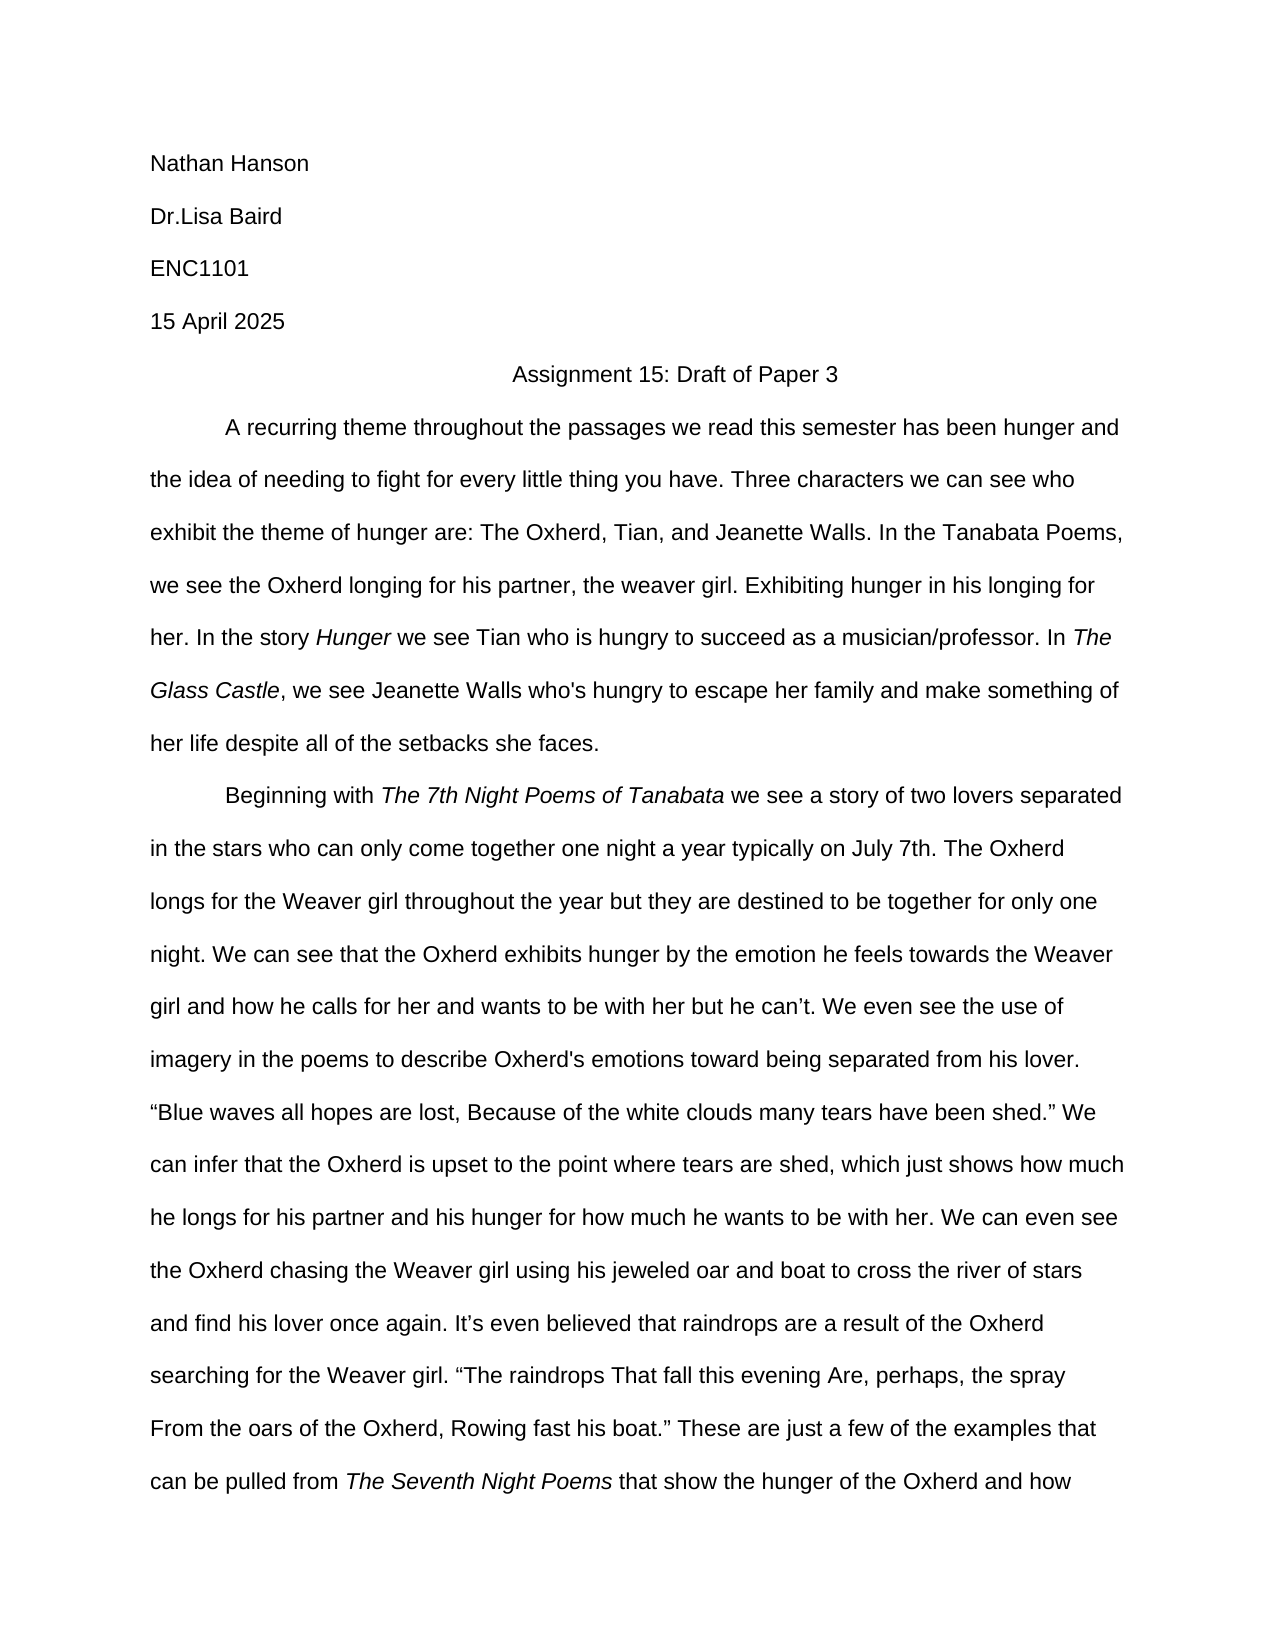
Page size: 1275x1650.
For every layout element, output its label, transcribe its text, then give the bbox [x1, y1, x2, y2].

text ENC1101 [150, 255, 1125, 282]
text Nathan Hanson [150, 150, 1125, 176]
text Assignment 15: Draft of Paper 3 [150, 361, 1125, 387]
text A recurring theme throughout the passages we read this semester has been hunger and the idea of needing to fight for every little thing you have. Three characters we can see who exhibit the theme of hunger are: The Oxherd, Tian, and Jeanette Walls. In the Tanabata Poems, we see the Oxherd longing for his partner, the weaver girl. Exhibiting hunger in his longing for her. In the story Hunger we see Tian who is hungry to succeed as a musician/professor. In The Glass Castle, we see Jeanette Walls who's hungry to escape her family and make something of her life despite all of the setbacks she faces. [150, 413, 1125, 756]
text Beginning with The 7th Night Poems of Tanabata we see a story of two lovers separated in the stars who can only come together one night a year typically on July 7th. The Oxherd longs for the Weaver girl throughout the year but they are destined to be together for only one night. We can see that the Oxherd exhibits hunger by the emotion he feels towards the Weaver girl and how he calls for her and wants to be with her but he can’t. We even see the use of imagery in the poems to describe Oxherd's emotions toward being separated from his lover. “Blue waves all hopes are lost, Because of the white clouds many tears have been shed.” We can infer that the Oxherd is upset to the point where tears are shed, which just shows how much he longs for his partner and his hunger for how much he wants to be with her. We can even see the Oxherd chasing the Weaver girl using his jeweled oar and boat to cross the river of stars and find his lover once again. It’s even believed that raindrops are a result of the Oxherd searching for the Weaver girl. “The raindrops That fall this evening Are, perhaps, the spray From the oars of the Oxherd, Rowing fast his boat.” These are just a few of the examples that can be pulled from The Seventh Night Poems that show the hunger of the Oxherd and how [150, 782, 1125, 1494]
text Dr.Lisa Baird [150, 203, 1125, 229]
text 15 April 2025 [150, 308, 1125, 334]
